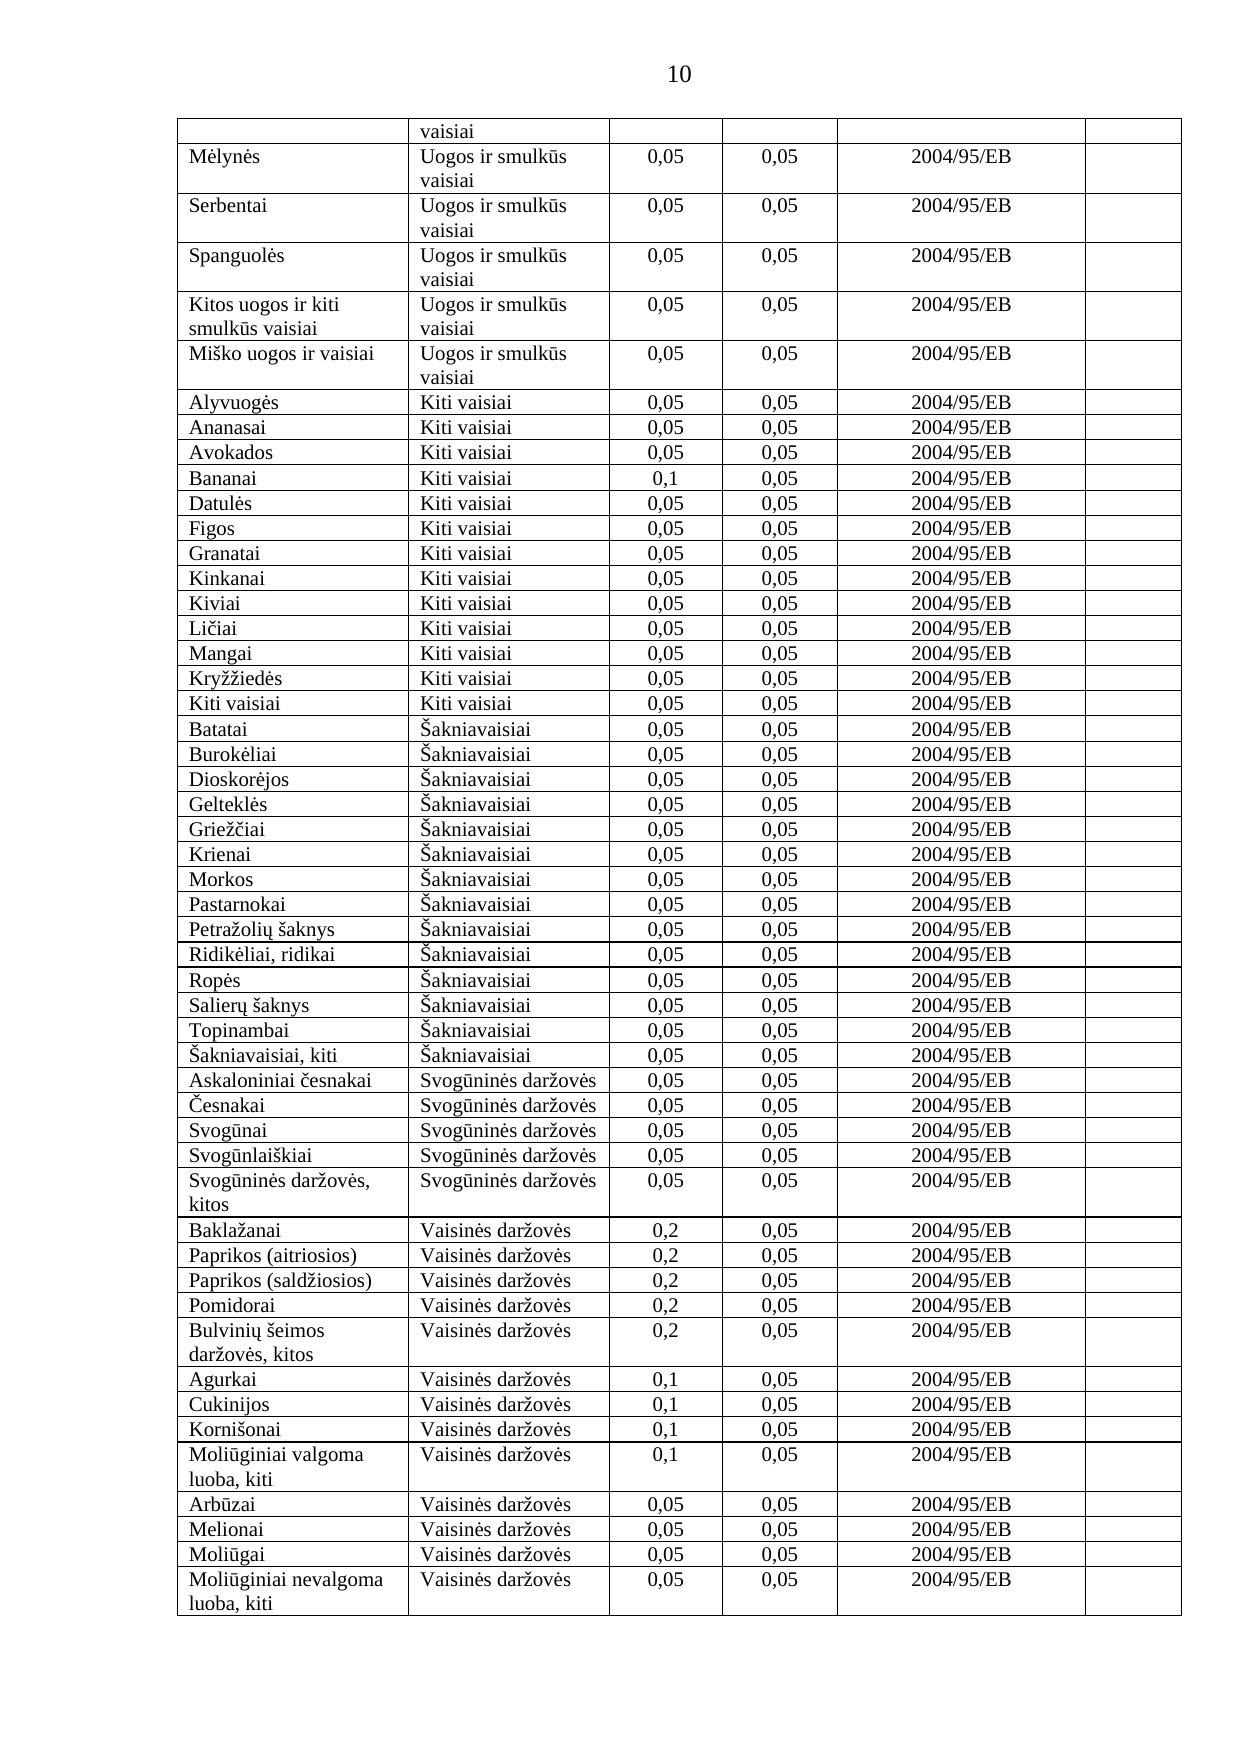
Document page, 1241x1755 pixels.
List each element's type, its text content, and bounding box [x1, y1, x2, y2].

table_cell Kiti vaisiai [409, 465, 609, 489]
table_cell [1086, 917, 1181, 941]
table_cell 0,05 [723, 194, 837, 242]
table_cell 2004/95/EB [838, 691, 1085, 715]
table_cell Svogūnlaiškiai [178, 1143, 408, 1167]
table_cell [1086, 1492, 1181, 1516]
table_cell 2004/95/EB [838, 616, 1085, 640]
table_cell [1086, 1218, 1181, 1242]
table_cell 0,05 [610, 1517, 722, 1541]
table_cell 0,05 [610, 1567, 722, 1615]
table_cell Vaisinės daržovės [409, 1318, 609, 1366]
table_cell [1086, 465, 1181, 489]
table_cell Salierų šaknys [178, 993, 408, 1017]
table_cell 0,05 [723, 917, 837, 941]
table_cell Serbentai [178, 194, 408, 242]
table_cell 0,05 [610, 917, 722, 941]
table_cell [1086, 1443, 1181, 1491]
table_cell Miško uogos ir vaisiai [178, 341, 408, 389]
table_cell Kiti vaisiai [409, 491, 609, 514]
table_cell 0,05 [610, 993, 722, 1017]
table_cell [1086, 892, 1181, 916]
table_cell Šakniavaisiai [409, 968, 609, 992]
table_cell 2004/95/EB [838, 641, 1085, 665]
table_cell Šakniavaisiai [409, 767, 609, 791]
table_cell [1086, 1392, 1181, 1416]
table_cell 0,05 [610, 1093, 722, 1117]
table_cell Vaisinės daržovės [409, 1218, 609, 1242]
table_cell Šakniavaisiai [409, 742, 609, 766]
table_cell 2004/95/EB [838, 144, 1085, 192]
table_cell 2004/95/EB [838, 1367, 1085, 1391]
table_cell 2004/95/EB [838, 194, 1085, 242]
table_cell Paprikos (saldžiosios) [178, 1268, 408, 1292]
table_cell Askaloniniai česnakai [178, 1068, 408, 1092]
table_cell [1086, 194, 1181, 242]
table_cell 0,05 [723, 691, 837, 715]
table_cell [1086, 1517, 1181, 1541]
table_cell Uogos ir smulkūs vaisiai [409, 341, 609, 389]
table_cell 2004/95/EB [838, 1392, 1085, 1416]
table_cell [1086, 1068, 1181, 1092]
table_cell 0,05 [723, 1367, 837, 1391]
table_cell 2004/95/EB [838, 767, 1085, 791]
table_cell [1086, 1293, 1181, 1317]
table_cell 2004/95/EB [838, 566, 1085, 590]
table_cell [1086, 1268, 1181, 1292]
table_cell Vaisinės daržovės [409, 1517, 609, 1541]
table_cell Moliūginiai valgoma luoba, kiti [178, 1443, 408, 1491]
table_cell [1086, 1243, 1181, 1267]
table_cell 0,05 [723, 792, 837, 816]
table_cell Ananasai [178, 415, 408, 439]
table_cell 0,05 [723, 1018, 837, 1042]
table_cell 2004/95/EB [838, 341, 1085, 389]
table_cell 2004/95/EB [838, 1168, 1085, 1216]
table_cell 2004/95/EB [838, 465, 1085, 489]
table_cell 0,05 [610, 243, 722, 291]
table_cell 2004/95/EB [838, 1143, 1085, 1167]
table_cell 0,05 [723, 1492, 837, 1516]
table_cell 0,05 [610, 566, 722, 590]
table_cell 0,05 [610, 516, 722, 540]
table_cell Vaisinės daržovės [409, 1392, 609, 1416]
table_cell [1086, 516, 1181, 540]
table_cell 0,05 [610, 867, 722, 891]
table_cell 2004/95/EB [838, 792, 1085, 816]
table_cell 0,05 [723, 1392, 837, 1416]
table_cell [1086, 716, 1181, 741]
table_cell [1086, 1318, 1181, 1366]
table_cell 0,1 [610, 465, 722, 489]
table_cell 0,05 [723, 892, 837, 916]
table_cell Šakniavaisiai [409, 917, 609, 941]
table_cell 2004/95/EB [838, 1268, 1085, 1292]
table_cell 0,05 [723, 516, 837, 540]
table_cell 0,05 [610, 390, 722, 414]
table_cell Uogos ir smulkūs vaisiai [409, 243, 609, 291]
table_cell 2004/95/EB [838, 591, 1085, 615]
table_cell Batatai [178, 716, 408, 741]
table_cell 2004/95/EB [838, 1417, 1085, 1441]
table_cell Šakniavaisiai, kiti [178, 1043, 408, 1067]
table_cell Kiti vaisiai [409, 516, 609, 540]
table_cell 0,05 [723, 440, 837, 464]
table_cell 0,1 [610, 1443, 722, 1491]
table_cell Svogūninės daržovės [409, 1093, 609, 1117]
table_cell Kiti vaisiai [409, 591, 609, 615]
table_cell Kinkanai [178, 566, 408, 590]
table_cell Kryžžiedės [178, 666, 408, 690]
table_cell 0,05 [723, 867, 837, 891]
table_cell Svogūnai [178, 1118, 408, 1142]
table_cell [1086, 1118, 1181, 1142]
table_cell 2004/95/EB [838, 892, 1085, 916]
table_cell Mėlynės [178, 144, 408, 192]
table_cell Ridikėliai, ridikai [178, 943, 408, 966]
table_cell Šakniavaisiai [409, 792, 609, 816]
table_cell 0,05 [610, 1492, 722, 1516]
table_cell Agurkai [178, 1367, 408, 1391]
table_cell 2004/95/EB [838, 716, 1085, 741]
table_cell Vaisinės daržovės [409, 1367, 609, 1391]
table_cell 0,05 [610, 767, 722, 791]
table_cell Griežčiai [178, 817, 408, 841]
table_cell 2004/95/EB [838, 1068, 1085, 1092]
table_cell [1086, 767, 1181, 791]
table_cell Ličiai [178, 616, 408, 640]
table_cell [1086, 1567, 1181, 1615]
table_cell 0,05 [723, 144, 837, 192]
table_cell 0,05 [610, 541, 722, 565]
table_cell Kiti vaisiai [409, 415, 609, 439]
table_cell 0,2 [610, 1243, 722, 1267]
table_cell 2004/95/EB [838, 917, 1085, 941]
table_cell 0,05 [723, 1318, 837, 1366]
table_cell 0,05 [610, 1542, 722, 1566]
table_cell [610, 119, 722, 143]
table_cell Mangai [178, 641, 408, 665]
table_cell Pomidorai [178, 1293, 408, 1317]
table_cell 2004/95/EB [838, 993, 1085, 1017]
table_cell 0,05 [610, 1143, 722, 1167]
table_cell 0,05 [723, 390, 837, 414]
table_cell 2004/95/EB [838, 1118, 1085, 1142]
table_cell 0,05 [723, 465, 837, 489]
table_cell 0,05 [610, 144, 722, 192]
table_cell 0,05 [723, 243, 837, 291]
table_cell 0,05 [723, 716, 837, 741]
table_cell 0,05 [723, 842, 837, 866]
table_cell 0,2 [610, 1293, 722, 1317]
table_cell vaisiai [409, 119, 609, 143]
table_cell Šakniavaisiai [409, 993, 609, 1017]
table_cell 0,05 [610, 842, 722, 866]
table_cell Uogos ir smulkūs vaisiai [409, 292, 609, 340]
table_cell Šakniavaisiai [409, 817, 609, 841]
table_cell Bananai [178, 465, 408, 489]
table_cell Šakniavaisiai [409, 716, 609, 741]
table_cell 2004/95/EB [838, 292, 1085, 340]
table_cell 0,05 [610, 742, 722, 766]
table_cell 0,05 [723, 616, 837, 640]
table_cell [1086, 1367, 1181, 1391]
table_cell 0,05 [723, 415, 837, 439]
table_cell Česnakai [178, 1093, 408, 1117]
table_cell 0,05 [723, 968, 837, 992]
table_cell 2004/95/EB [838, 1567, 1085, 1615]
table_cell Kiti vaisiai [409, 541, 609, 565]
table_cell 0,05 [610, 968, 722, 992]
table_cell Vaisinės daržovės [409, 1268, 609, 1292]
table_cell Alyvuogės [178, 390, 408, 414]
table_cell 0,05 [610, 1118, 722, 1142]
table_cell 0,05 [723, 817, 837, 841]
table_cell Arbūzai [178, 1492, 408, 1516]
table_cell 2004/95/EB [838, 817, 1085, 841]
table_cell Vaisinės daržovės [409, 1243, 609, 1267]
table_cell 0,05 [610, 616, 722, 640]
table_cell 0,05 [610, 817, 722, 841]
table_cell 0,1 [610, 1417, 722, 1441]
table_cell 2004/95/EB [838, 842, 1085, 866]
table_cell [1086, 566, 1181, 590]
table_cell [1086, 968, 1181, 992]
table_cell [1086, 1018, 1181, 1042]
table_cell [1086, 666, 1181, 690]
table_cell 0,05 [723, 1417, 837, 1441]
table_cell Cukinijos [178, 1392, 408, 1416]
table_cell [1086, 144, 1181, 192]
table_cell [1086, 1417, 1181, 1441]
table_cell Kornišonai [178, 1417, 408, 1441]
table_cell 0,05 [723, 1293, 837, 1317]
table_cell [723, 119, 837, 143]
table_cell Kiviai [178, 591, 408, 615]
table_cell Kiti vaisiai [409, 390, 609, 414]
table_cell Svogūninės daržovės [409, 1143, 609, 1167]
table_cell 0,05 [610, 641, 722, 665]
table_cell 2004/95/EB [838, 867, 1085, 891]
table_cell Topinambai [178, 1018, 408, 1042]
table_cell [1086, 491, 1181, 514]
table_cell 0,05 [723, 1542, 837, 1566]
table_cell 2004/95/EB [838, 1093, 1085, 1117]
table_cell Melionai [178, 1517, 408, 1541]
table_cell 2004/95/EB [838, 1218, 1085, 1242]
table_cell Figos [178, 516, 408, 540]
table_cell 0,05 [610, 591, 722, 615]
table_cell Moliūgai [178, 1542, 408, 1566]
table_cell 0,05 [610, 194, 722, 242]
table_cell [1086, 943, 1181, 966]
table_cell Vaisinės daržovės [409, 1443, 609, 1491]
table_cell 0,05 [723, 341, 837, 389]
table_cell [1086, 440, 1181, 464]
table_cell [1086, 742, 1181, 766]
table_cell [1086, 792, 1181, 816]
table_cell Kiti vaisiai [178, 691, 408, 715]
table_cell 0,05 [610, 666, 722, 690]
table_cell Avokados [178, 440, 408, 464]
table_cell [1086, 415, 1181, 439]
table_cell 2004/95/EB [838, 541, 1085, 565]
table_cell [1086, 1168, 1181, 1216]
table_cell 2004/95/EB [838, 1243, 1085, 1267]
table_cell Granatai [178, 541, 408, 565]
table_cell 0,05 [723, 1068, 837, 1092]
table_cell 2004/95/EB [838, 943, 1085, 966]
table_cell 0,05 [610, 440, 722, 464]
table_cell Dioskorėjos [178, 767, 408, 791]
table_cell [1086, 292, 1181, 340]
table_cell 2004/95/EB [838, 440, 1085, 464]
table_cell 0,05 [610, 415, 722, 439]
table_cell Spanguolės [178, 243, 408, 291]
table_cell Burokėliai [178, 742, 408, 766]
table_cell 0,05 [723, 1118, 837, 1142]
table_cell 2004/95/EB [838, 1318, 1085, 1366]
table_cell 0,05 [723, 666, 837, 690]
table_cell Pastarnokai [178, 892, 408, 916]
table_cell 0,05 [610, 1018, 722, 1042]
table_cell Svogūninės daržovės [409, 1068, 609, 1092]
table_cell 2004/95/EB [838, 243, 1085, 291]
table_cell Kiti vaisiai [409, 641, 609, 665]
table_cell 0,05 [610, 1043, 722, 1067]
table_cell Krienai [178, 842, 408, 866]
table_cell 2004/95/EB [838, 491, 1085, 514]
table_cell Morkos [178, 867, 408, 891]
table_cell [1086, 390, 1181, 414]
table_cell 0,2 [610, 1268, 722, 1292]
table_cell [1086, 867, 1181, 891]
table_cell Svogūninės daržovės [409, 1168, 609, 1216]
table_cell Uogos ir smulkūs vaisiai [409, 194, 609, 242]
table_cell [1086, 817, 1181, 841]
table_cell 0,2 [610, 1318, 722, 1366]
table_cell 2004/95/EB [838, 968, 1085, 992]
table_cell Gelteklės [178, 792, 408, 816]
table_cell Svogūninės daržovės [409, 1118, 609, 1142]
table_cell 2004/95/EB [838, 516, 1085, 540]
table_cell 0,05 [610, 1068, 722, 1092]
table_cell Šakniavaisiai [409, 1043, 609, 1067]
table_cell Vaisinės daržovės [409, 1567, 609, 1615]
table_cell [1086, 616, 1181, 640]
table_cell Šakniavaisiai [409, 943, 609, 966]
table_cell Šakniavaisiai [409, 1018, 609, 1042]
table_cell 0,05 [610, 943, 722, 966]
table_cell Kiti vaisiai [409, 691, 609, 715]
table_cell [1086, 541, 1181, 565]
table_cell [1086, 1043, 1181, 1067]
table_cell [1086, 1542, 1181, 1566]
table_cell Šakniavaisiai [409, 867, 609, 891]
table_cell 0,05 [723, 993, 837, 1017]
table_cell 0,05 [610, 292, 722, 340]
table_cell 0,05 [610, 691, 722, 715]
table_cell 0,1 [610, 1392, 722, 1416]
table_cell [1086, 641, 1181, 665]
table_cell Bulvinių šeimos daržovės, kitos [178, 1318, 408, 1366]
table_cell 0,1 [610, 1367, 722, 1391]
table_cell 0,05 [610, 341, 722, 389]
table_cell Ropės [178, 968, 408, 992]
table_cell 0,05 [610, 792, 722, 816]
table_cell 2004/95/EB [838, 1043, 1085, 1067]
table_cell Kiti vaisiai [409, 666, 609, 690]
table_cell 2004/95/EB [838, 1293, 1085, 1317]
table_cell 0,05 [723, 292, 837, 340]
table_cell 0,05 [723, 1243, 837, 1267]
table_cell Kiti vaisiai [409, 616, 609, 640]
table_cell 0,05 [610, 1168, 722, 1216]
table_cell Uogos ir smulkūs vaisiai [409, 144, 609, 192]
table_cell Moliūginiai nevalgoma luoba, kiti [178, 1567, 408, 1615]
table_cell 2004/95/EB [838, 1542, 1085, 1566]
table_cell [1086, 341, 1181, 389]
table_cell Vaisinės daržovės [409, 1542, 609, 1566]
table_cell 0,05 [723, 566, 837, 590]
table_cell Datulės [178, 491, 408, 514]
table_cell Kiti vaisiai [409, 566, 609, 590]
table_cell 2004/95/EB [838, 1492, 1085, 1516]
table_cell [1086, 243, 1181, 291]
table_cell 0,05 [723, 1268, 837, 1292]
table_cell 0,05 [723, 641, 837, 665]
table_cell 2004/95/EB [838, 1018, 1085, 1042]
table_cell Kitos uogos ir kiti smulkūs vaisiai [178, 292, 408, 340]
table_cell [838, 119, 1085, 143]
table_cell 0,05 [610, 491, 722, 514]
table_cell 2004/95/EB [838, 742, 1085, 766]
table_cell 0,05 [723, 1218, 837, 1242]
table_cell [1086, 591, 1181, 615]
table_cell 0,05 [723, 1443, 837, 1491]
table_cell 0,05 [723, 491, 837, 514]
table_cell Vaisinės daržovės [409, 1417, 609, 1441]
table_cell Šakniavaisiai [409, 892, 609, 916]
table_cell [1086, 842, 1181, 866]
table_cell 0,05 [610, 716, 722, 741]
table_cell Paprikos (aitriosios) [178, 1243, 408, 1267]
table_cell 0,05 [723, 767, 837, 791]
table_cell Vaisinės daržovės [409, 1492, 609, 1516]
table_cell 2004/95/EB [838, 1517, 1085, 1541]
table_cell 0,05 [723, 742, 837, 766]
table_cell 0,05 [723, 1567, 837, 1615]
table_cell [1086, 993, 1181, 1017]
table_cell Kiti vaisiai [409, 440, 609, 464]
table_cell 0,05 [610, 892, 722, 916]
table_cell 2004/95/EB [838, 666, 1085, 690]
table_cell [1086, 1093, 1181, 1117]
table_cell Baklažanai [178, 1218, 408, 1242]
table_cell 0,2 [610, 1218, 722, 1242]
table_cell 0,05 [723, 943, 837, 966]
table_cell 0,05 [723, 591, 837, 615]
table_cell 2004/95/EB [838, 1443, 1085, 1491]
table_cell [178, 119, 408, 143]
table_cell 0,05 [723, 1143, 837, 1167]
table_cell Šakniavaisiai [409, 842, 609, 866]
table_cell [1086, 119, 1181, 143]
table_cell 0,05 [723, 1168, 837, 1216]
table_cell Svogūninės daržovės, kitos [178, 1168, 408, 1216]
table_cell 0,05 [723, 1517, 837, 1541]
table_cell 2004/95/EB [838, 415, 1085, 439]
table_cell Vaisinės daržovės [409, 1293, 609, 1317]
table_cell Petražolių šaknys [178, 917, 408, 941]
table_cell 0,05 [723, 1043, 837, 1067]
table_cell 2004/95/EB [838, 390, 1085, 414]
table_cell 0,05 [723, 541, 837, 565]
table_cell [1086, 691, 1181, 715]
table_cell 0,05 [723, 1093, 837, 1117]
table_cell [1086, 1143, 1181, 1167]
